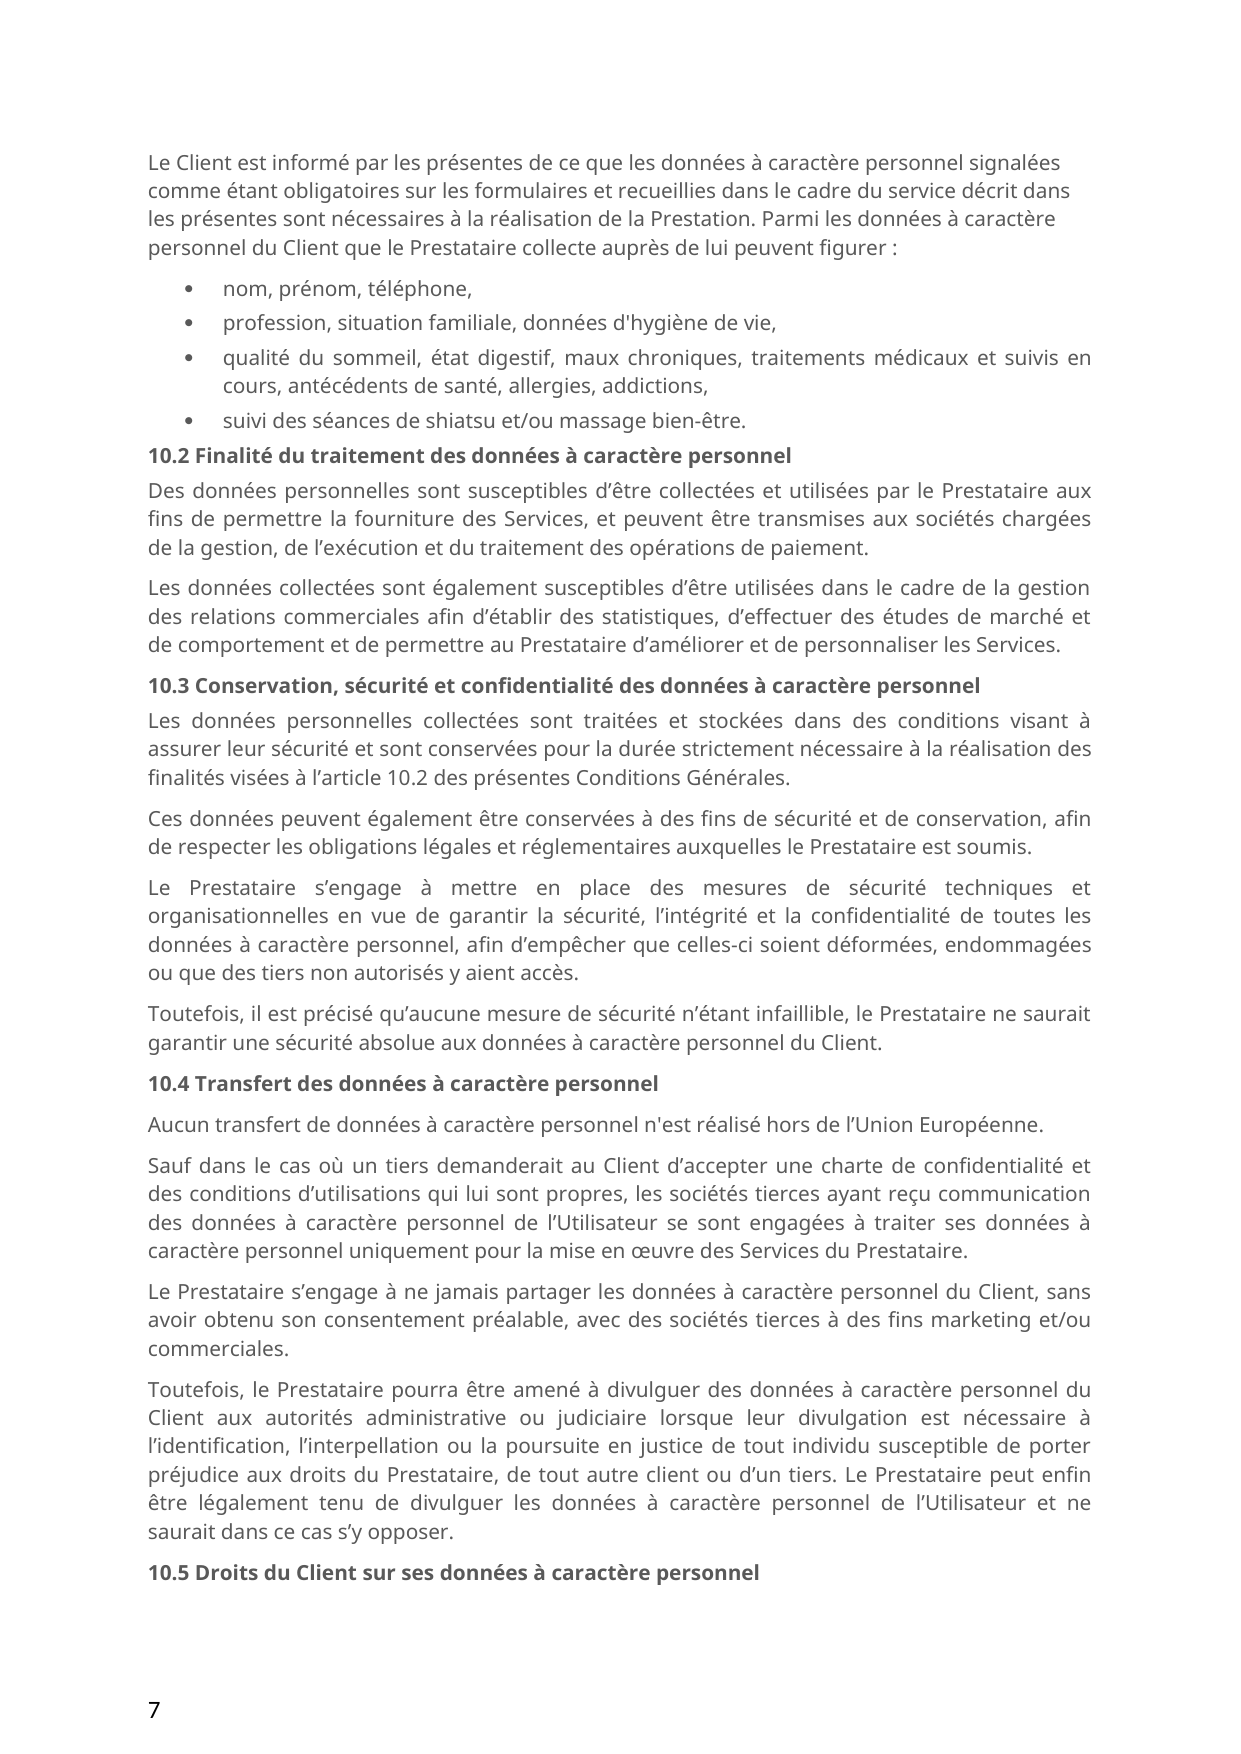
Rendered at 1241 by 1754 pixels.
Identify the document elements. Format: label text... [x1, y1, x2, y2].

text Les données personnelles collectées sont traitées et stockées dans des conditions visant à assurer leur sécurité et sont conservées pour la durée strictement nécessaire à la réalisation des finalités visées à l’article 10.2 des présentes Conditions Générales. [148, 706, 1093, 791]
text Les données collectées sont également susceptibles d’être utilisées dans le cadre de la gestion des relations commerciales afin d’établir des statistiques, d’effectuer des études de marché et de comportement et de permettre au Prestataire d’améliorer et de personnaliser les Services. [148, 573, 1093, 659]
text Le Client est informé par les présentes de ce que les données à caractère personnel signalées comme étant obligatoires sur les formulaires et recueillies dans le cadre du service décrit dans les présentes sont nécessaires à la réalisation de la Prestation. Parmi les données à caractère personnel du Client que le Prestataire collecte auprès de lui peuvent figurer : [148, 148, 1093, 261]
text 10.4 Transfert des données à caractère personnel [148, 1069, 1093, 1097]
text Des données personnelles sont susceptibles d’être collectées et utilisées par le Prestataire aux fins de permettre la fourniture des Services, et peuvent être transmises aux sociétés chargées de la gestion, de l’exécution et du traitement des opérations de paiement. [148, 476, 1093, 561]
text Toutefois, il est précisé qu’aucune mesure de sécurité n’étant infaillible, le Prestataire ne saurait garantir une sécurité absolue aux données à caractère personnel du Client. [148, 999, 1093, 1056]
text Aucun transfert de données à caractère personnel n'est réalisé hors de l’Union Européenne. [148, 1110, 1093, 1138]
text Le Prestataire s’engage à ne jamais partager les données à caractère personnel du Client, sans avoir obtenu son consentement préalable, avec des sociétés tierces à des fins marketing et/ou commerciales. [148, 1277, 1093, 1362]
list qualité du sommeil, état digestif, maux chroniques, traitements médicaux et suivis en cours, antécédents de santé, allergies, addictions, [185, 343, 1093, 400]
text Ces données peuvent également être conservées à des fins de sécurité et de conservation, afin de respecter les obligations légales et réglementaires auxquelles le Prestataire est soumis. [148, 804, 1093, 861]
text Toutefois, le Prestataire pourra être amené à divulguer des données à caractère personnel du Client aux autorités administrative ou judiciaire lorsque leur divulgation est nécessaire à l’identification, l’interpellation ou la poursuite en justice de tout individu susceptible de porter préjudice aux droits du Prestataire, de tout autre client ou d’un tiers. Le Prestataire peut enfin être légalement tenu de divulguer les données à caractère personnel de l’Utilisateur et ne saurait dans ce cas s’y opposer. [148, 1375, 1093, 1545]
list profession, situation familiale, données d'hygiène de vie, [185, 308, 1093, 337]
text 10.3 Conservation, sécurité et confidentialité des données à caractère personnel [148, 671, 1093, 700]
list nom, prénom, téléphone, [185, 274, 1093, 302]
text Le Prestataire s’engage à mettre en place des mesures de sécurité techniques et organisationnelles en vue de garantir la sécurité, l’intégrité et la confidentialité de toutes les données à caractère personnel, afin d’empêcher que celles-ci soient déformées, endommagées ou que des tiers non autorisés y aient accès. [148, 873, 1093, 987]
list suivi des séances de shiatsu et/ou massage bien-être. [185, 406, 1093, 435]
text 10.2 Finalité du traitement des données à caractère personnel [148, 441, 1093, 469]
text 10.5 Droits du Client sur ses données à caractère personnel [148, 1558, 1093, 1586]
text Sauf dans le cas où un tiers demanderait au Client d’accepter une charte de confidentialité et des conditions d’utilisations qui lui sont propres, les sociétés tierces ayant reçu communication des données à caractère personnel de l’Utilisateur se sont engagées à traiter ses données à caractère personnel uniquement pour la mise en œuvre des Services du Prestataire. [148, 1151, 1093, 1264]
